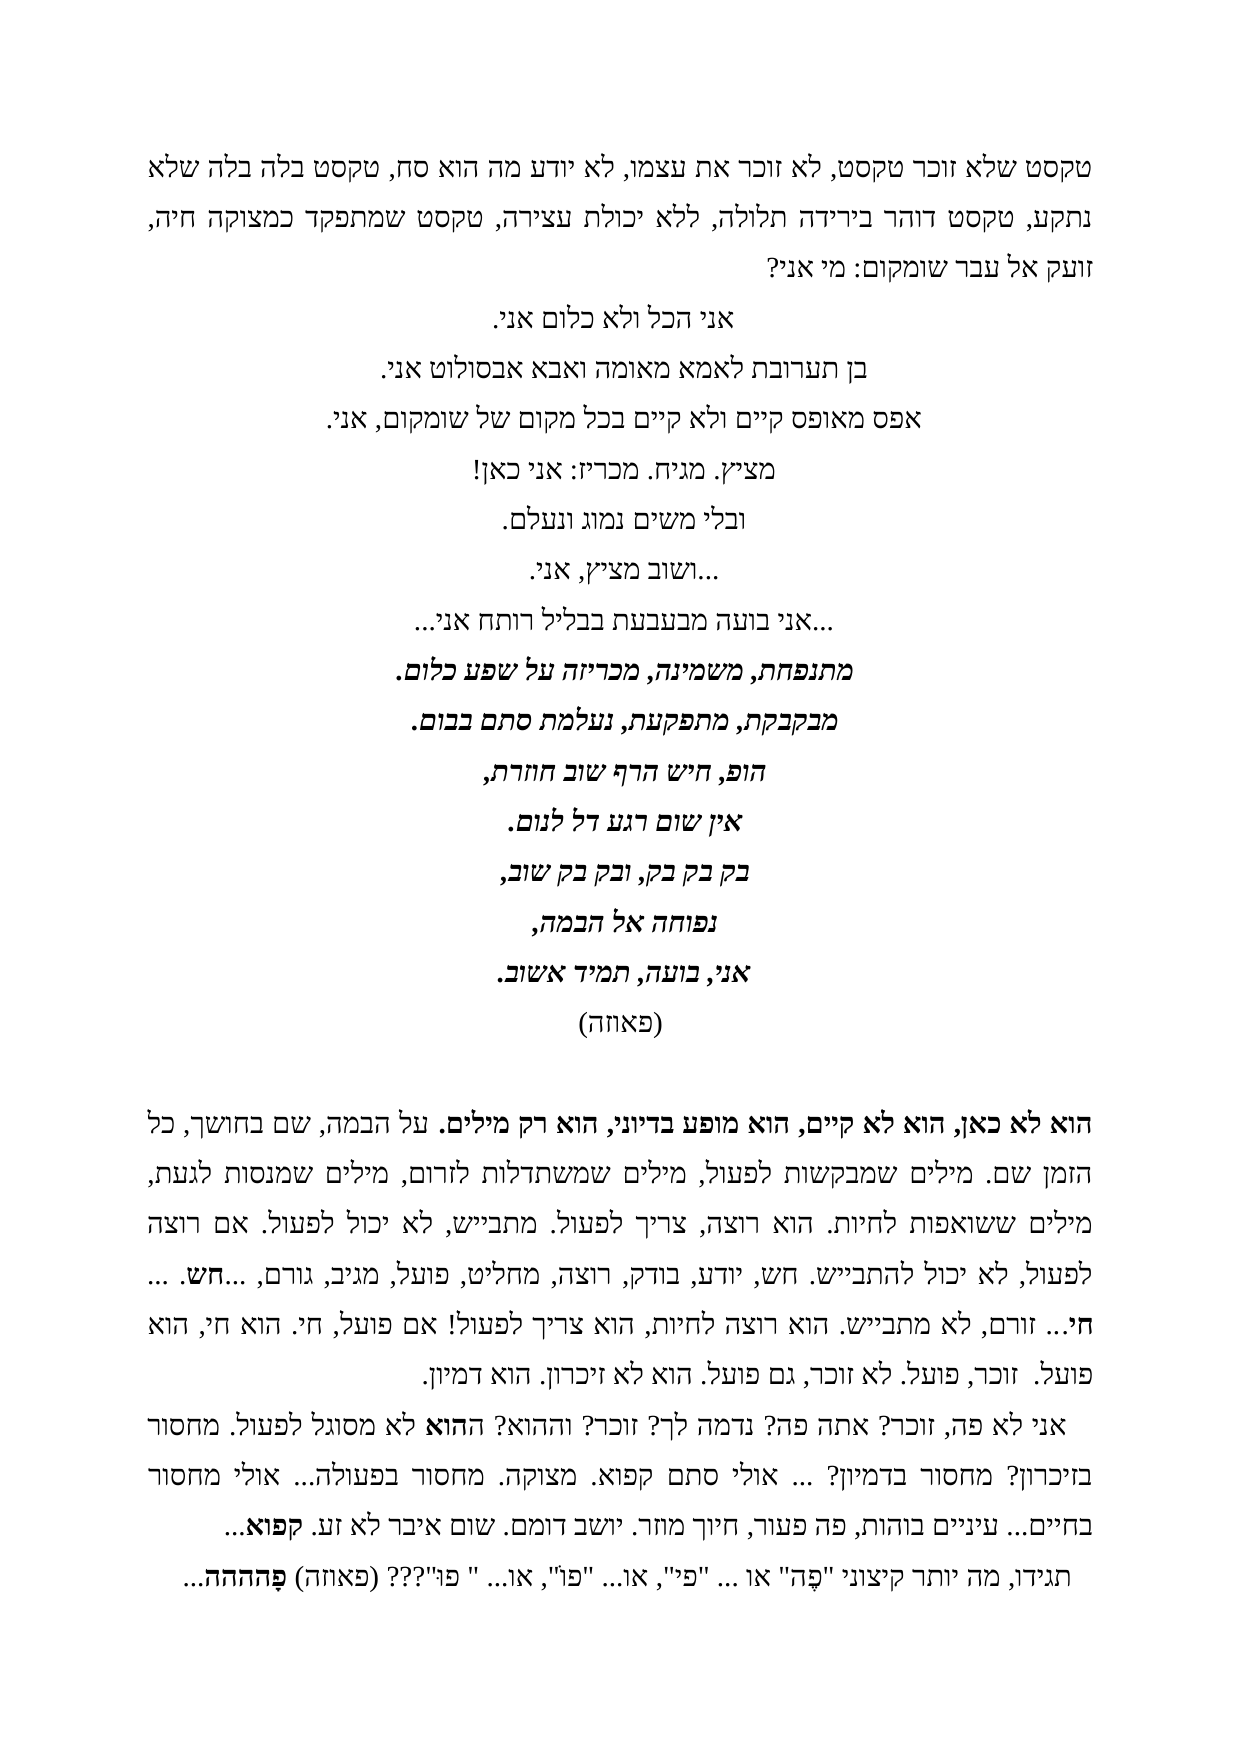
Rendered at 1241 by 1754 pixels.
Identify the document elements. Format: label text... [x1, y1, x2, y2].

text מציץ. מגיח. מכריז: אני כאן! [147, 452, 1094, 485]
text נפוחה אל הבמה, [147, 905, 1094, 938]
text בן תערובת לאמא מאומה ואבא אבסולוט אני. [147, 351, 1094, 385]
text מתנפחת, משמינה, מכריזה על שפע כלום. [147, 653, 1094, 687]
text הופ, חיש הרף שוב חוזרת, [147, 754, 1094, 787]
text ...אני בועה מבעבעת בבליל רותח אני... [147, 603, 1094, 636]
text אני, בועה, תמיד אשוב. [147, 955, 1094, 988]
text ובלי משים נמוג ונעלם. [147, 502, 1094, 536]
text (פאוזה) [147, 1005, 1094, 1039]
text אין שום רגע דל לנום. [147, 804, 1094, 838]
text הוא לא כאן, הוא לא קיים, הוא מופע בדיוני, הוא רק מילים. על הבמה, שם בחושך, כל הזמן שם. מילים שמבקשות לפעול, מילים שמשתדלות לזרום, מילים שמנסות לגעת, מילים ששואפות לחיות. הוא רוצה, צריך לפעול. מתבייש, לא יכול לפעול. אם רוצה לפעול, לא יכול להתבייש. חש, יודע, בודק, רוצה, מחליט, פועל, מגיב, גורם, ...חש. ...חי... זורם, לא מתבייש. הוא רוצה לחיות, הוא צריך לפעול! אם פועל, חי. הוא חי, הוא פועל. זוכר, פועל. לא זוכר, גם פועל. הוא לא זיכרון. הוא דמיון. [147, 1106, 1094, 1391]
text אני לא פה, זוכר? אתה פה? נדמה לך? זוכר? וההוא? ההוא לא מסוגל לפעול. מחסור בזיכרון? מחסור בדמיון? ... אולי סתם קפוא. מצוקה. מחסור בפעולה... אולי מחסור בחיים... עיניים בוהות, פה פעור, חיוך מוזר. יושב דומם. שום איבר לא זע. קפוא... [147, 1408, 1094, 1542]
text אפס מאופס קיים ולא קיים בכל מקום של שומקום, אני. [147, 402, 1094, 435]
text ...ושוב מציץ, אני. [147, 552, 1094, 586]
text אני הכל ולא כלום אני. [147, 301, 1094, 334]
text מבקבקת, מתפקעת, נעלמת סתם בבום. [147, 703, 1094, 737]
text תגידו, מה יותר קיצוני "פֶה" או ... "פי", או... "פוֺ", או... " פוּ"??? (פאוזה) פָהההה... [147, 1559, 1094, 1592]
text טקסט שלא זוכר טקסט, לא זוכר את עצמו, לא יודע מה הוא סח, טקסט בלה בלה שלא נתקע, טקסט דוהר בירידה תלולה, ללא יכולת עצירה, טקסט שמתפקד כמצוקה חיה, זועק אל עבר שומקום: מי אני? [147, 150, 1094, 284]
text בק בק בק, ובק בק שוב, [147, 854, 1094, 888]
